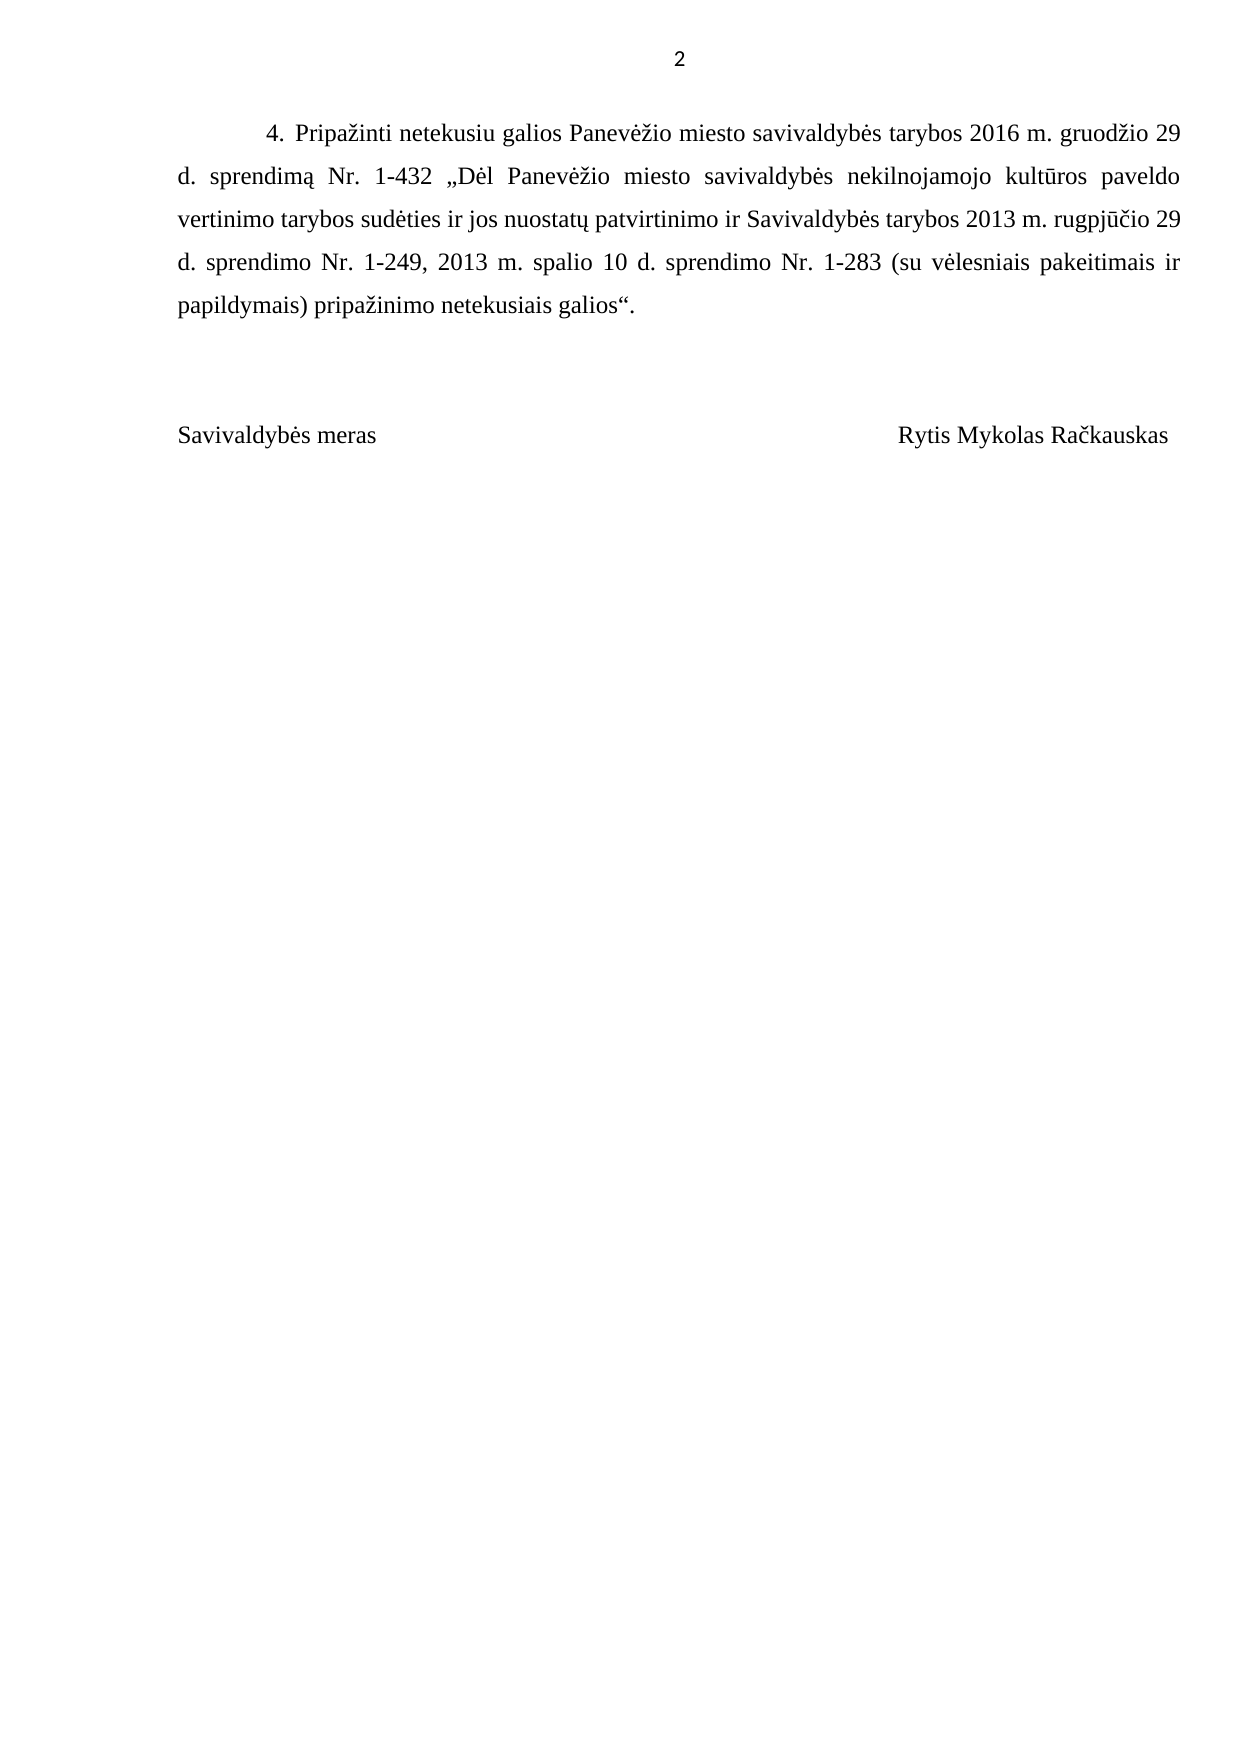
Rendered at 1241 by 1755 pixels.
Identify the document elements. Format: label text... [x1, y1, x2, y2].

text Savivaldybės meras Rytis Mykolas Račkauskas [177, 420, 1181, 449]
text 4. Pripažinti netekusiu galios Panevėžio miesto savivaldybės tarybos 2016 m. gruodžio 29 d. sprendimą Nr. 1-432 „Dėl Panevėžio miesto savivaldybės nekilnojamojo kultūros paveldo vertinimo tarybos sudėties ir jos nuostatų patvirtinimo ir Savivaldybės tarybos 2013 m. rugpjūčio 29 d. sprendimo Nr. 1-249, 2013 m. spalio 10 d. sprendimo Nr. 1-283 (su vėlesniais pakeitimais ir papildymais) pripažinimo netekusiais galios“. [177, 118, 1181, 319]
